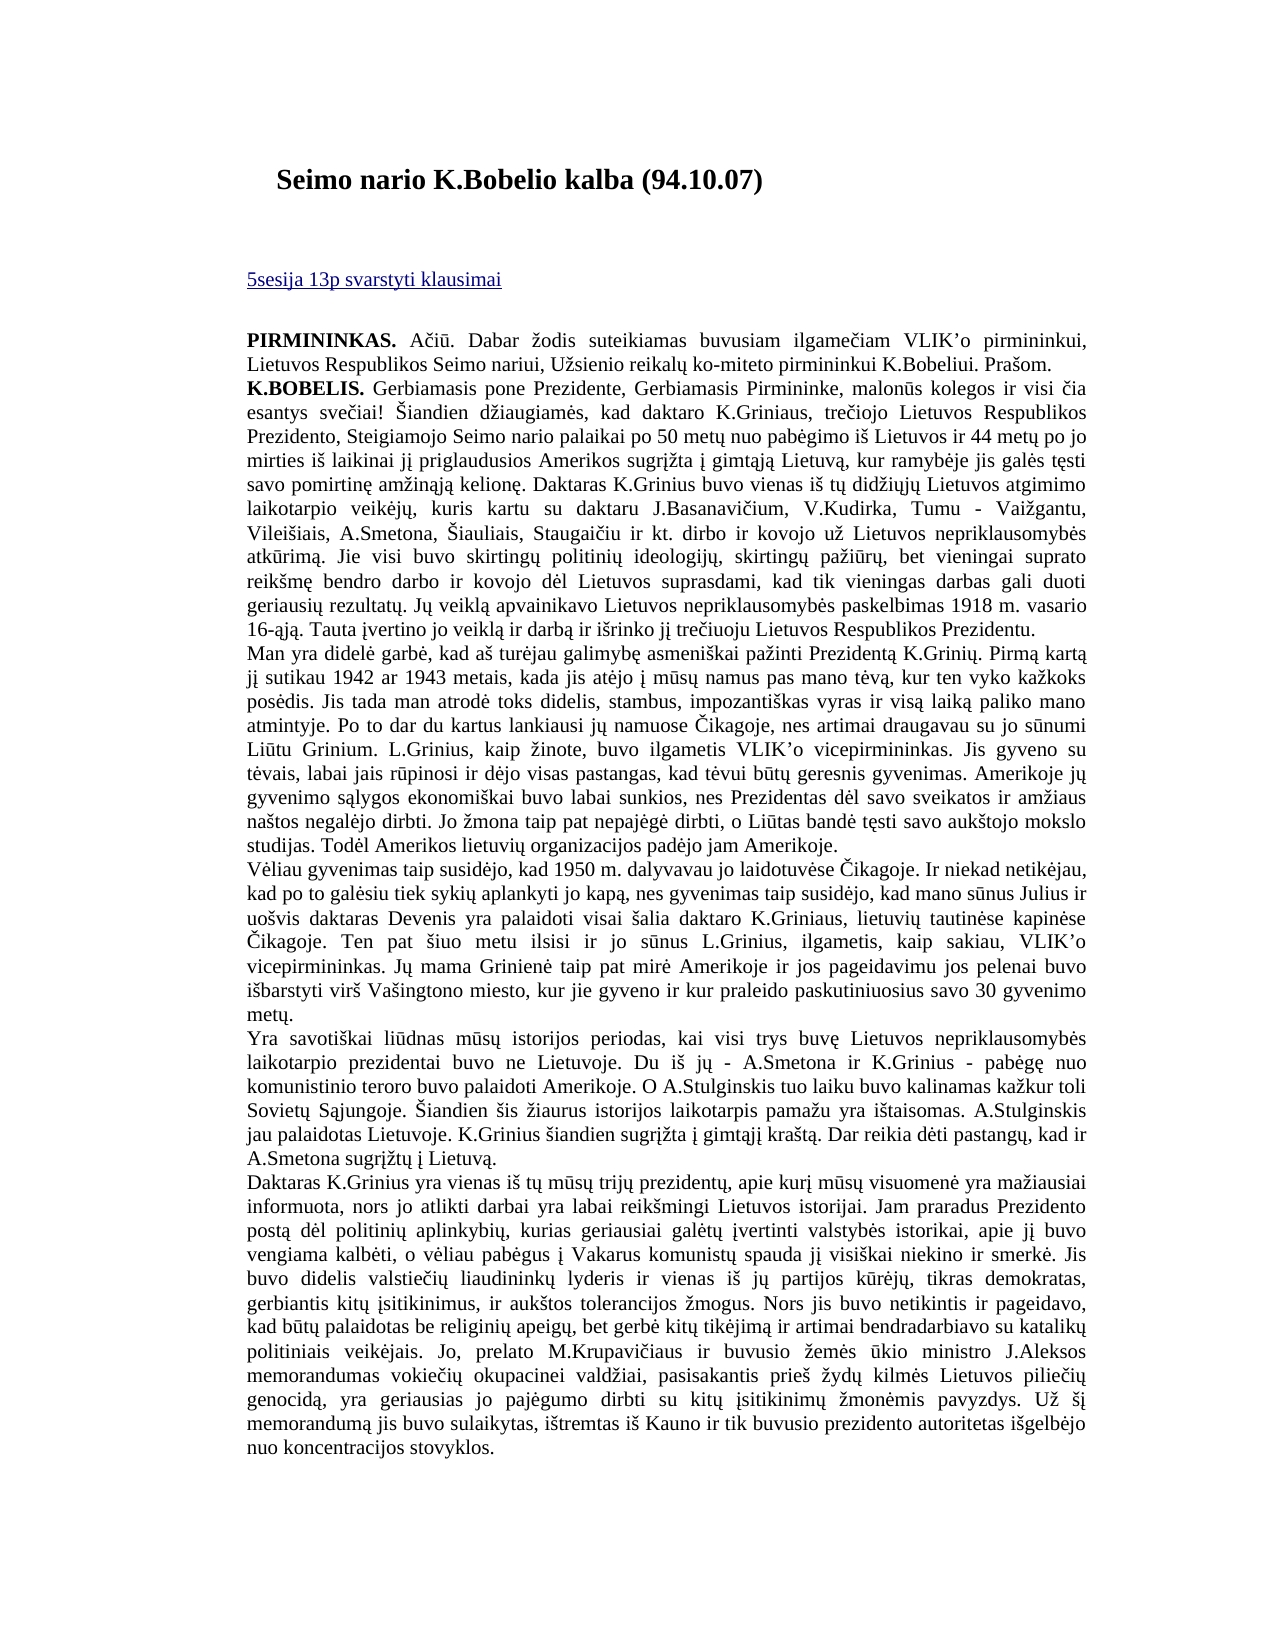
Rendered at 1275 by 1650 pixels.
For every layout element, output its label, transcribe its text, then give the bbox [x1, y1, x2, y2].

text Yra savotiškai liūdnas mūsų istorijos periodas, kai visi trys buvę Lietuvos nepriklausomybės laikotarpio prezidentai buvo ne Lietuvoje. Du iš jų - A.Smetona ir K.Grinius - pabėgę nuo komunistinio teroro buvo palaidoti Amerikoje. O A.Stulginskis tuo laiku buvo kalinamas kažkur toli Sovietų Sąjungoje. Šiandien šis žiaurus istorijos laikotarpis pamažu yra ištaisomas. A.Stulginskis jau palaidotas Lietuvoje. K.Grinius šiandien sugrįžta į gimtąjį kraštą. Dar reikia dėti pastangų, kad ir A.Smetona sugrįžtų į Lietuvą. [247, 1026, 1087, 1170]
text 5sesija 13p svarstyti klausimai [247, 267, 1087, 291]
text Man yra didelė garbė, kad aš turėjau galimybę asmeniškai pažinti Prezidentą K.Grinių. Pirmą kartą jį sutikau 1942 ar 1943 metais, kada jis atėjo į mūsų namus pas mano tėvą, kur ten vyko kažkoks posėdis. Jis tada man atrodė toks didelis, stambus, impozantiškas vyras ir visą laiką paliko mano atmintyje. Po to dar du kartus lankiausi jų namuose Čikagoje, nes artimai draugavau su jo sūnumi Liūtu Grinium. L.Grinius, kaip žinote, buvo ilgametis VLIK’o vicepirmininkas. Jis gyveno su tėvais, labai jais rūpinosi ir dėjo visas pastangas, kad tėvui būtų geresnis gyvenimas. Amerikoje jų gyvenimo sąlygos ekonomiškai buvo labai sunkios, nes Prezidentas dėl savo sveikatos ir amžiaus naštos negalėjo dirbti. Jo žmona taip pat nepajėgė dirbti, o Liūtas bandė tęsti savo aukštojo mokslo studijas. Todėl Amerikos lietuvių organizacijos padėjo jam Amerikoje. [247, 641, 1087, 857]
text Daktaras K.Grinius yra vienas iš tų mūsų trijų prezidentų, apie kurį mūsų visuomenė yra mažiausiai informuota, nors jo atlikti darbai yra labai reikšmingi Lietuvos istorijai. Jam praradus Prezidento postą dėl politinių aplinkybių, kurias geriausiai galėtų įvertinti valstybės istorikai, apie jį buvo vengiama kalbėti, o vėliau pabėgus į Vakarus komunistų spauda jį visiškai niekino ir smerkė. Jis buvo didelis valstiečių liaudininkų lyderis ir vienas iš jų partijos kūrėjų, tikras demokratas, gerbiantis kitų įsitikinimus, ir aukštos tolerancijos žmogus. Nors jis buvo netikintis ir pageidavo, kad būtų palaidotas be religinių apeigų, bet gerbė kitų tikėjimą ir artimai bendradarbiavo su katalikų politiniais veikėjais. Jo, prelato M.Krupavičiaus ir buvusio žemės ūkio ministro J.Aleksos memorandumas vokiečių okupacinei valdžiai, pasisakantis prieš žydų kilmės Lietuvos piliečių genocidą, yra geriausias jo pajėgumo dirbti su kitų įsitikinimų žmonėmis pavyzdys. Už šį memorandumą jis buvo sulaikytas, ištremtas iš Kauno ir tik buvusio prezidento autoritetas išgelbėjo nuo koncentracijos stovyklos. [247, 1170, 1087, 1459]
text Vėliau gyvenimas taip susidėjo, kad 1950 m. dalyvavau jo laidotuvėse Čikagoje. Ir niekad netikėjau, kad po to galėsiu tiek sykių aplankyti jo kapą, nes gyvenimas taip susidėjo, kad mano sūnus Julius ir uošvis daktaras Devenis yra palaidoti visai šalia daktaro K.Griniaus, lietuvių tautinėse kapinėse Čikagoje. Ten pat šiuo metu ilsisi ir jo sūnus L.Grinius, ilgametis, kaip sakiau, VLIK’o vicepirmininkas. Jų mama Grinienė taip pat mirė Amerikoje ir jos pageidavimu jos pelenai buvo išbarstyti virš Vašingtono miesto, kur jie gyveno ir kur praleido paskutiniuosius savo 30 gyvenimo metų. [247, 857, 1087, 1026]
text Seimo nario K.Bobelio kalba (94.10.07) [247, 162, 1087, 196]
text PIRMININKAS. Ačiū. Dabar žodis suteikiamas buvusiam ilgamečiam VLIK’o pirmininkui, Lietuvos Respublikos Seimo nariui, Užsienio reikalų ko-miteto pirmininkui K.Bobeliui. Prašom. [247, 328, 1087, 376]
text K.BOBELIS. Gerbiamasis pone Prezidente, Gerbiamasis Pirmininke, malonūs kolegos ir visi čia esantys svečiai! Šiandien džiaugiamės, kad daktaro K.Griniaus, trečiojo Lietuvos Respublikos Prezidento, Steigiamojo Seimo nario palaikai po 50 metų nuo pabėgimo iš Lietuvos ir 44 metų po jo mirties iš laikinai jį priglaudusios Amerikos sugrįžta į gimtąją Lietuvą, kur ramybėje jis galės tęsti savo pomirtinę amžinąją kelionę. Daktaras K.Grinius buvo vienas iš tų didžiųjų Lietuvos atgimimo laikotarpio veikėjų, kuris kartu su daktaru J.Basanavičium, V.Kudirka, Tumu - Vaižgantu, Vileišiais, A.Smetona, Šiauliais, Staugaičiu ir kt. dirbo ir kovojo už Lietuvos nepriklausomybės atkūrimą. Jie visi buvo skirtingų politinių ideologijų, skirtingų pažiūrų, bet vieningai suprato reikšmę bendro darbo ir kovojo dėl Lietuvos suprasdami, kad tik vieningas darbas gali duoti geriausių rezultatų. Jų veiklą apvainikavo Lietuvos nepriklausomybės paskelbimas 1918 m. vasario 16-ąją. Tauta įvertino jo veiklą ir darbą ir išrinko jį trečiuoju Lietuvos Respublikos Prezidentu. [247, 376, 1087, 641]
